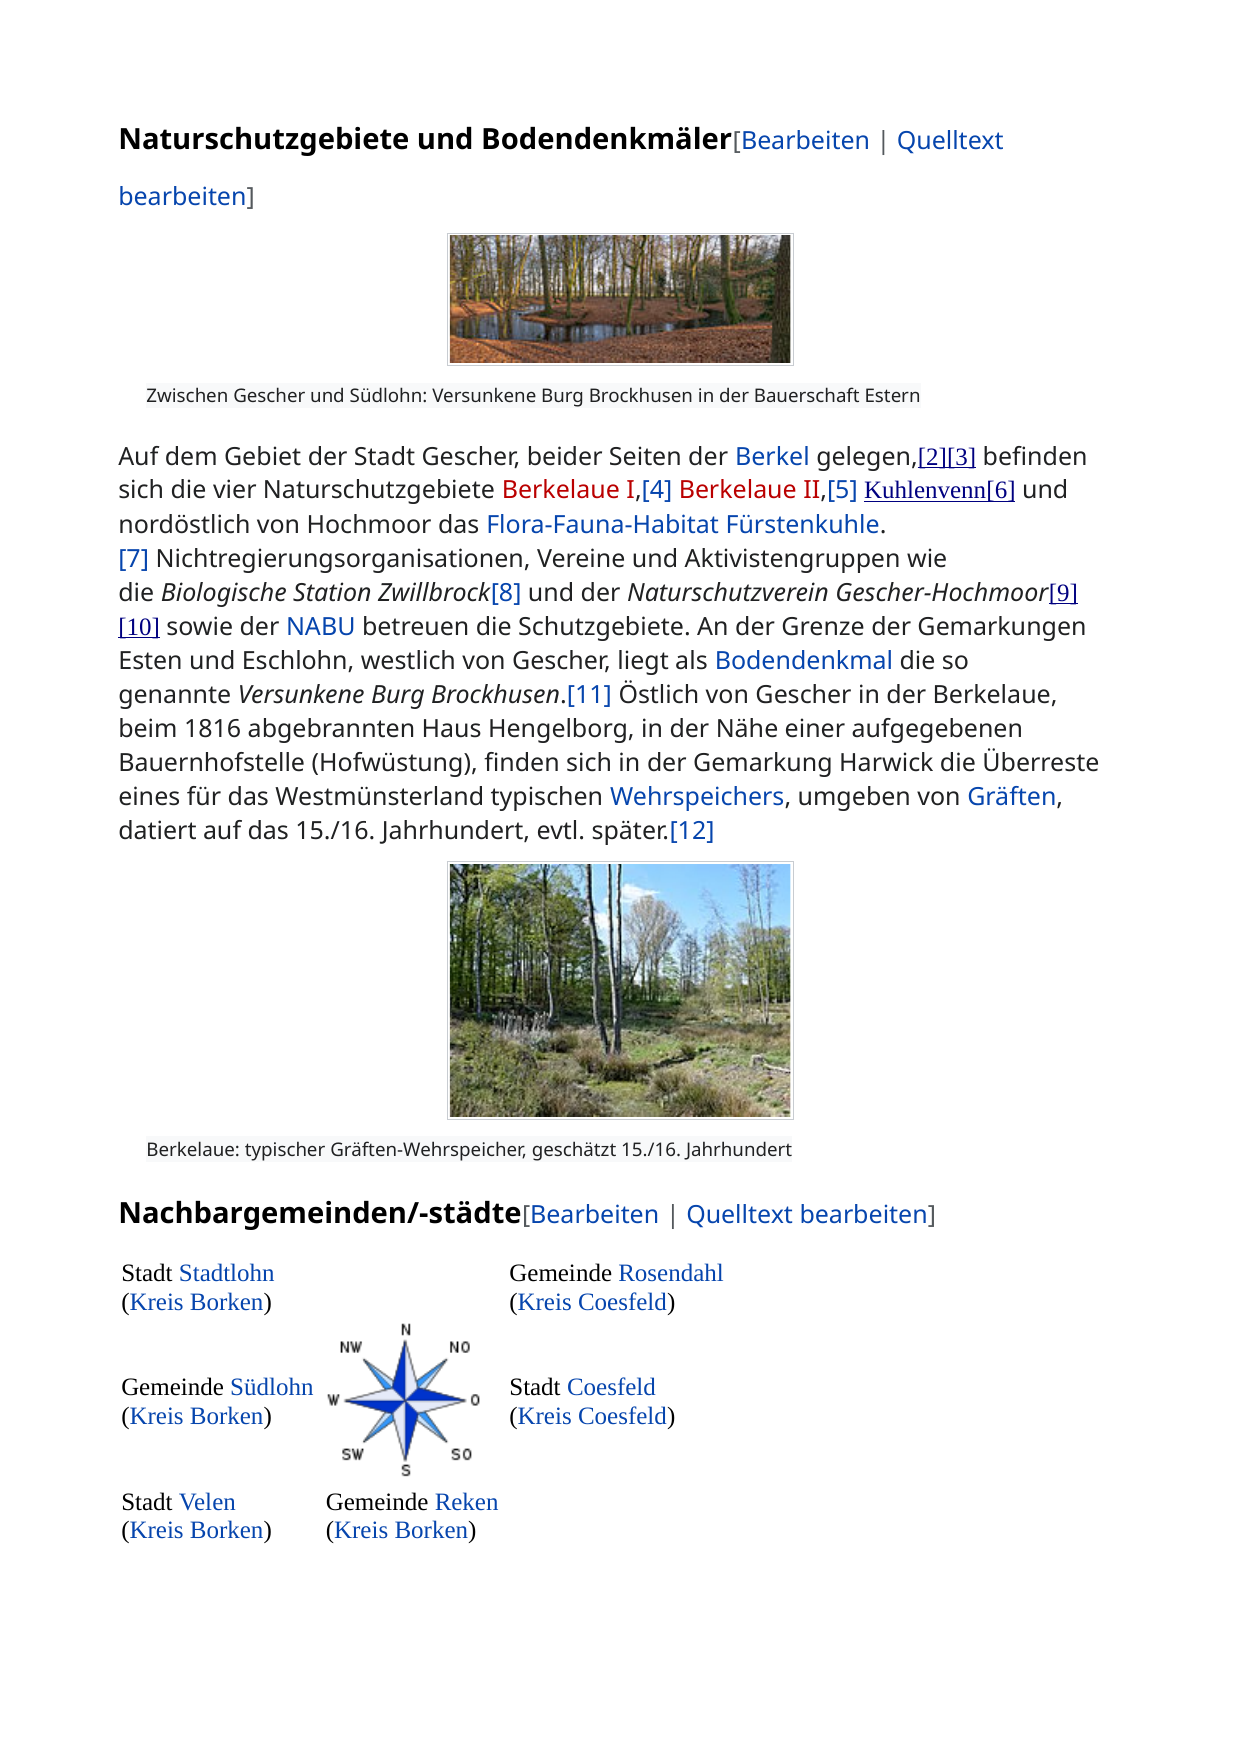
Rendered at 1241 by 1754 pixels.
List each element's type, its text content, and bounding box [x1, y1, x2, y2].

subtitle Naturschutzgebiete und Bodendenkmäler[Bearbeiten | Quelltext bearbeiten] [118, 118, 1122, 212]
text Zwischen Gescher und Südlohn: Versunkene Burg Brockhusen in der Bauerschaft Estern [123, 383, 1122, 408]
table_header Gemeinde Rosendahl (Kreis Coesfeld) [506, 1255, 736, 1319]
table_cell [323, 1319, 506, 1484]
subtitle Nachbargemeinden/-städte[Bearbeiten | Quelltext bearbeiten] [118, 1192, 1122, 1232]
text Auf dem Gebiet der Stadt Gescher, beider Seiten der Berkel gelegen,[2][3] befinden sich die vier Naturschutzgebiete Berkelaue I,[4] Berkelaue II,[5] Kuhlenvenn[6] und nordöstlich von Hochmoor das Flora-Fauna-Habitat Fürstenkuhle.[7] Nichtregierungsorganisationen, Vereine und Aktivistengruppen wie die Biologische Station Zwillbrock[8] und der Naturschutzverein Gescher-Hochmoor[9][10] sowie der NABU betreuen die Schutzgebiete. An der Grenze der Gemarkungen Esten und Eschlohn, westlich von Gescher, liegt als Bodendenkmal die so genannte Versunkene Burg Brockhusen.[11] Östlich von Gescher in der Berkelaue, beim 1816 abgebrannten Haus Hengelborg, in der Nähe einer aufgegebenen Bauernhofstelle (Hofwüstung), finden sich in der Gemarkung Harwick die Überreste eines für das Westmünsterland typischen Wehrspeichers, umgeben von Gräften, datiert auf das 15./16. Jahrhundert, evtl. später.[12] [118, 438, 1122, 847]
table_cell [506, 1484, 736, 1547]
text Berkelaue: typischer Gräften-Wehrspeicher, geschätzt 15./16. Jahrhundert [123, 1136, 1122, 1162]
picture [449, 864, 791, 1117]
table_cell Gemeinde Südlohn (Kreis Borken) [118, 1319, 323, 1484]
table_header [323, 1255, 506, 1319]
picture [449, 235, 791, 363]
table_cell Gemeinde Reken (Kreis Borken) [323, 1484, 506, 1547]
table_header Stadt Stadtlohn (Kreis Borken) [118, 1255, 323, 1319]
table_cell Stadt Coesfeld (Kreis Coesfeld) [506, 1319, 736, 1484]
table_cell Stadt Velen (Kreis Borken) [118, 1484, 323, 1547]
picture [325, 1321, 486, 1481]
